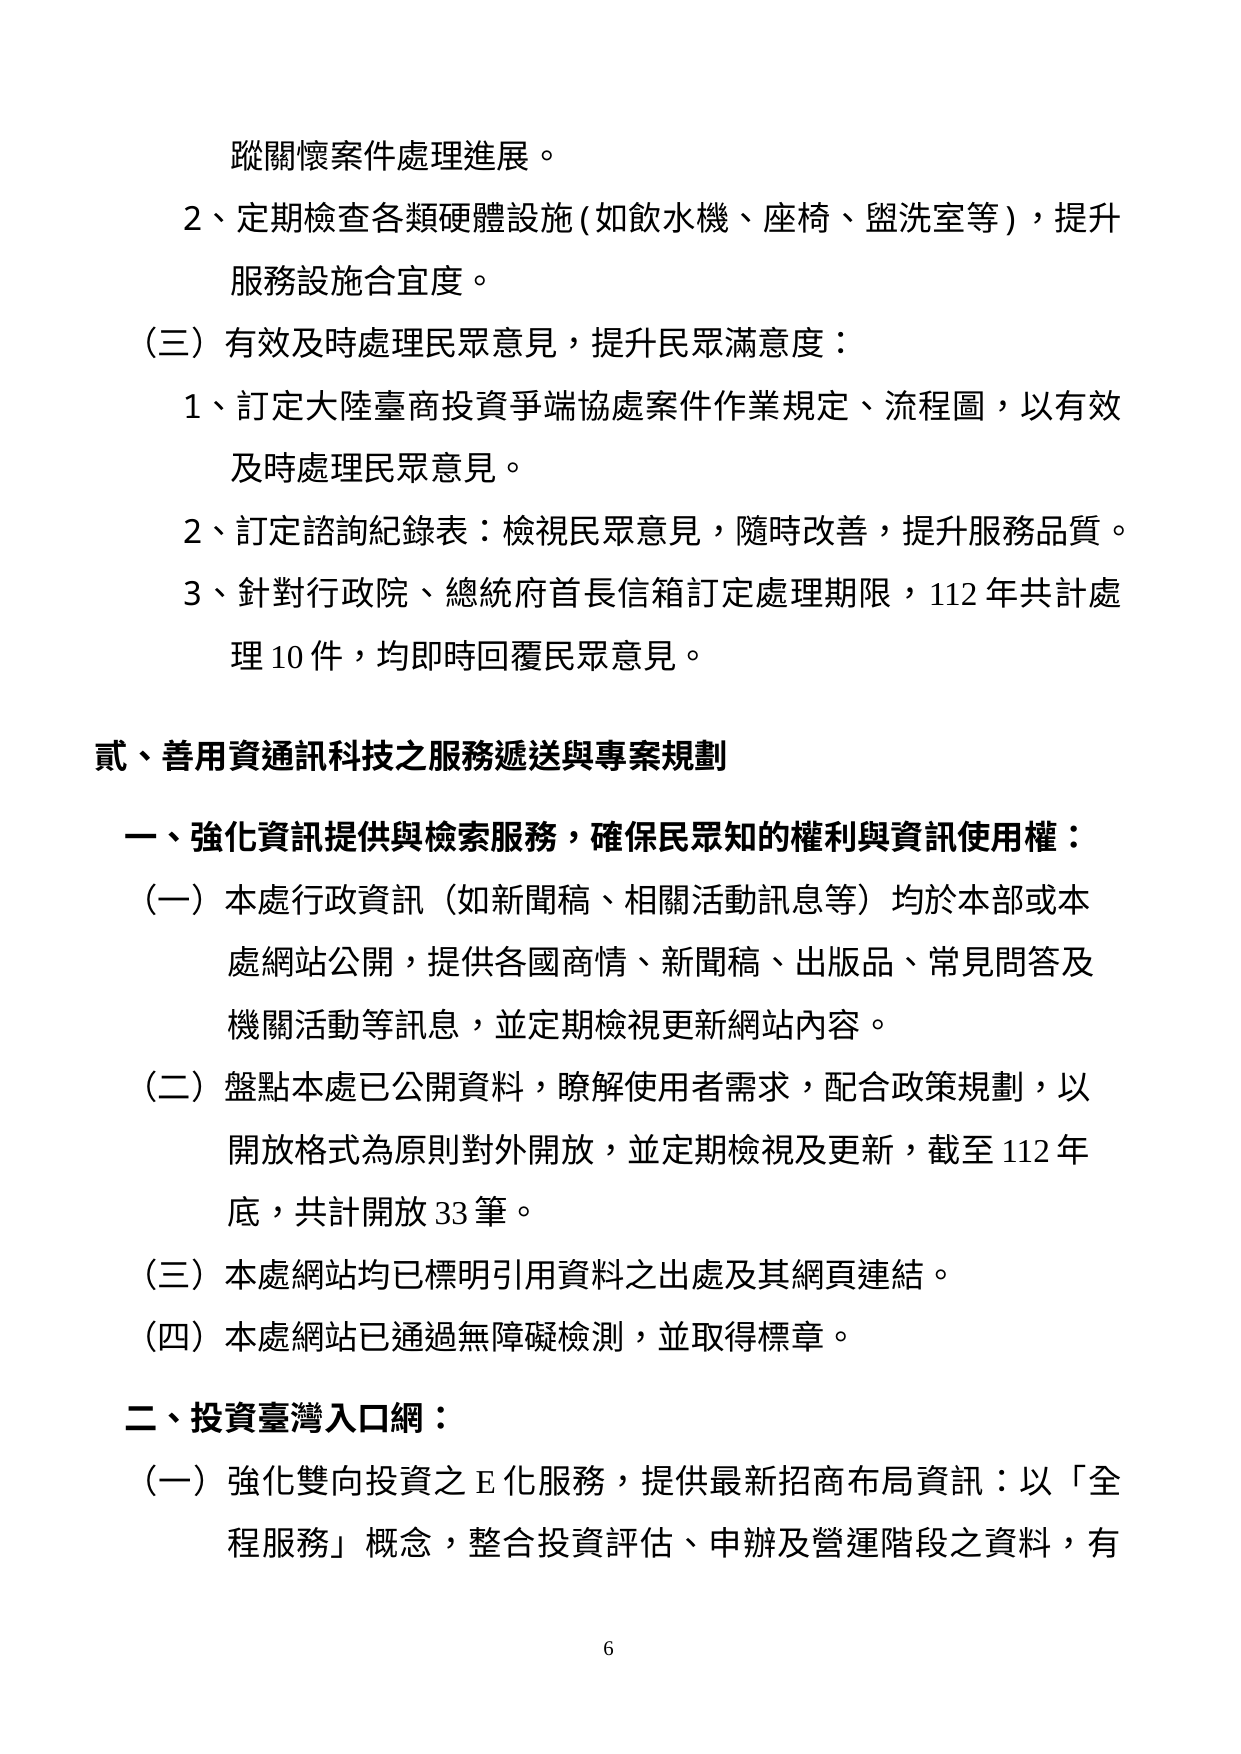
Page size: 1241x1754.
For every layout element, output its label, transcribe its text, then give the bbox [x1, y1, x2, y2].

text （四）本處網站已通過無障礙檢測，並取得標章。 [124, 1293, 1122, 1356]
text （一）本處行政資訊（如新聞稿、相關活動訊息等）均於本部或本處網站公開，提供各國商情、新聞稿、出版品、常見問答及機關活動等訊息，並定期檢視更新網站內容。 [124, 856, 1122, 1043]
text 2、訂定諮詢紀錄表：檢視民眾意見，隨時改善，提升服務品質。 [182, 487, 1122, 550]
text （三）本處網站均已標明引用資料之出處及其網頁連結。 [124, 1231, 1122, 1293]
text （二）盤點本處已公開資料，瞭解使用者需求，配合政策規劃，以開放格式為原則對外開放，並定期檢視及更新，截至112年底，共計開放33筆。 [124, 1043, 1122, 1231]
text （三）有效及時處理民眾意見，提升民眾滿意度： [124, 300, 1122, 362]
text 2、定期檢查各類硬體設施(如飲水機、座椅、盥洗室等)，提升服務設施合宜度。 [182, 175, 1122, 300]
text 蹤關懷案件處理進展。 [182, 112, 1122, 175]
text 貳、善用資通訊科技之服務遞送與專案規劃 [94, 712, 1122, 775]
text 二、投資臺灣入口網： [94, 1375, 1122, 1437]
text 一、強化資訊提供與檢索服務，確保民眾知的權利與資訊使用權： [94, 793, 1122, 856]
text （一）強化雙向投資之E化服務，提供最新招商布局資訊：以「全程服務」概念，整合投資評估、申辦及營運階段之資料，有效輔助招商及投資服務之執行；另參考重點國家之招商網站，持續優化網站使用介面及服務，如以響應式網頁設計提供手機與平板電腦瀏覽功能、加強及改善網站進階搜尋及主動式服務等，使投資者更容易掌握我國產業現況及投資相關資訊。 [124, 1437, 1122, 1562]
text 3、針對行政院、總統府首長信箱訂定處理期限，112年共計處理10件，均即時回覆民眾意見。 [182, 550, 1122, 675]
text 1、訂定大陸臺商投資爭端協處案件作業規定、流程圖，以有效及時處理民眾意見。 [182, 362, 1122, 487]
